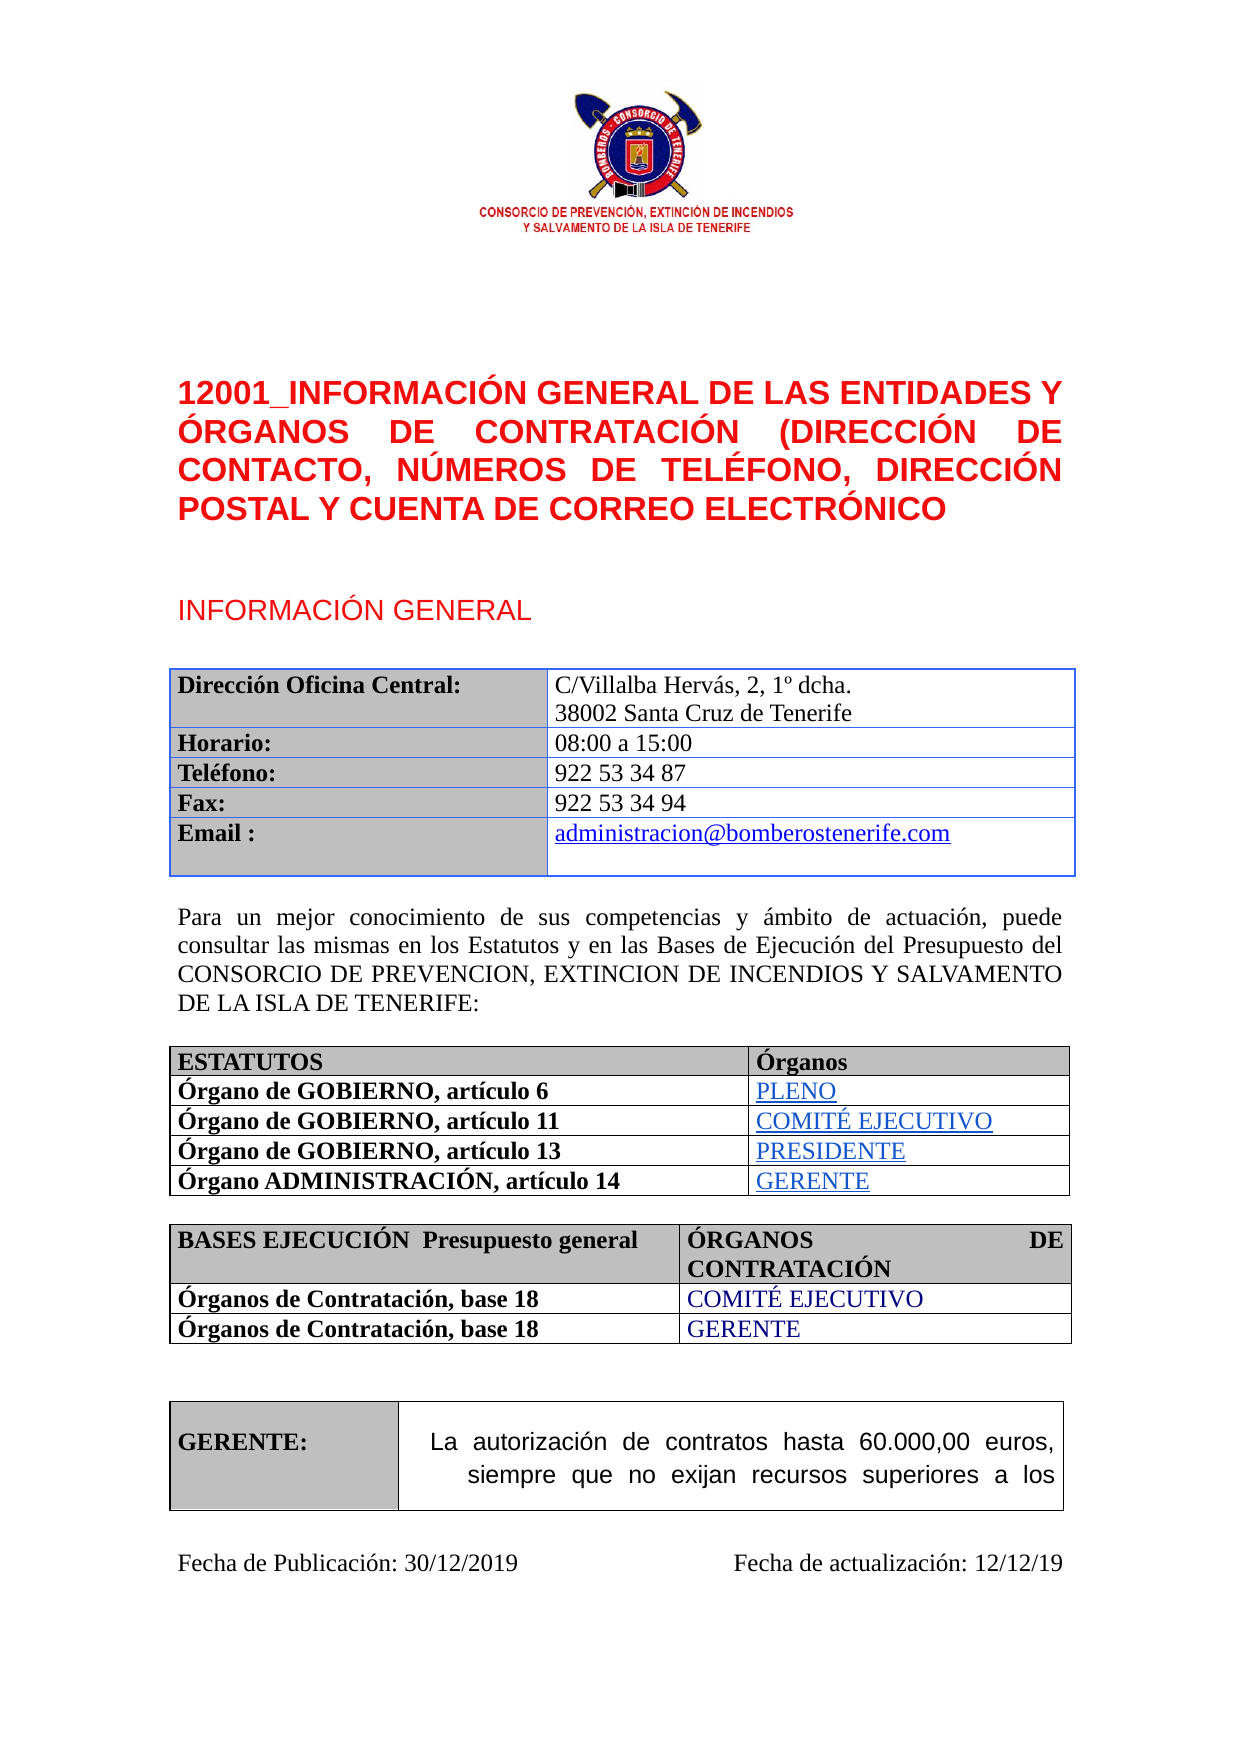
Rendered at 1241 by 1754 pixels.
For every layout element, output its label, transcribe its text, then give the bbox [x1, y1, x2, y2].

table_header La autorización de contratos hasta 60.000,00 euros, siempre que no exijan recursos superiores a los [399, 1402, 1063, 1509]
table_cell PLENO [749, 1076, 1069, 1105]
table_header Dirección Oficina Central: [171, 670, 547, 727]
table_cell administracion@bomberostenerife.com [548, 818, 1074, 875]
table_header GERENTE: [171, 1402, 398, 1509]
table_cell 922 53 34 87 [548, 758, 1074, 787]
table_header Órganos [749, 1047, 1069, 1075]
table_cell Órganos de Contratación, base 18 [171, 1284, 679, 1313]
table_cell Email : [171, 818, 547, 875]
table_cell 922 53 34 94 [548, 788, 1074, 817]
table_cell GERENTE [749, 1166, 1069, 1194]
subtitle 12001_INFORMACIÓN GENERAL DE LAS ENTIDADES Y ÓRGANOS DE CONTRATACIÓN (DIRECCIÓN DE CONTACTO, NÚMEROS DE TELÉFONO, DIRECCIÓN POSTAL Y CUENTA DE CORREO ELECTRÓNICO [177, 373, 1063, 527]
table_cell PRESIDENTE [749, 1136, 1069, 1165]
table_cell Órgano de GOBIERNO, artículo 6 [171, 1076, 748, 1105]
table_cell Órganos de Contratación, base 18 [171, 1314, 679, 1342]
table_cell Órgano de GOBIERNO, artículo 13 [171, 1136, 748, 1165]
table_cell 08:00 a 15:00 [548, 728, 1074, 757]
table_header C/Villalba Hervás, 2, 1º dcha. 38002 Santa Cruz de Tenerife [548, 670, 1074, 727]
table_header BASES EJECUCIÓN Presupuesto general [171, 1225, 679, 1283]
subtitle INFORMACIÓN GENERAL [177, 593, 1063, 627]
table_cell GERENTE [680, 1314, 1071, 1342]
table_cell Fax: [171, 788, 547, 817]
table_cell COMITÉ EJECUTIVO [749, 1106, 1069, 1135]
picture [454, 79, 824, 246]
table_cell COMITÉ EJECUTIVO [680, 1284, 1071, 1313]
text Para un mejor conocimiento de sus competencias y ámbito de actuación, puede consultar las mismas en los Estatutos y en las Bases de Ejecución del Presupuesto del CONSORCIO DE PREVENCION, EXTINCION DE INCENDIOS Y SALVAMENTO DE LA ISLA DE TENERIFE: [177, 902, 1063, 1017]
table_header ESTATUTOS [171, 1047, 748, 1075]
table_cell Teléfono: [171, 758, 547, 787]
table_cell Órgano de GOBIERNO, artículo 11 [171, 1106, 748, 1135]
table_cell Horario: [171, 728, 547, 757]
table_cell Órgano ADMINISTRACIÓN, artículo 14 [171, 1166, 748, 1194]
table_header ÓRGANOS DE CONTRATACIÓN [680, 1225, 1071, 1283]
